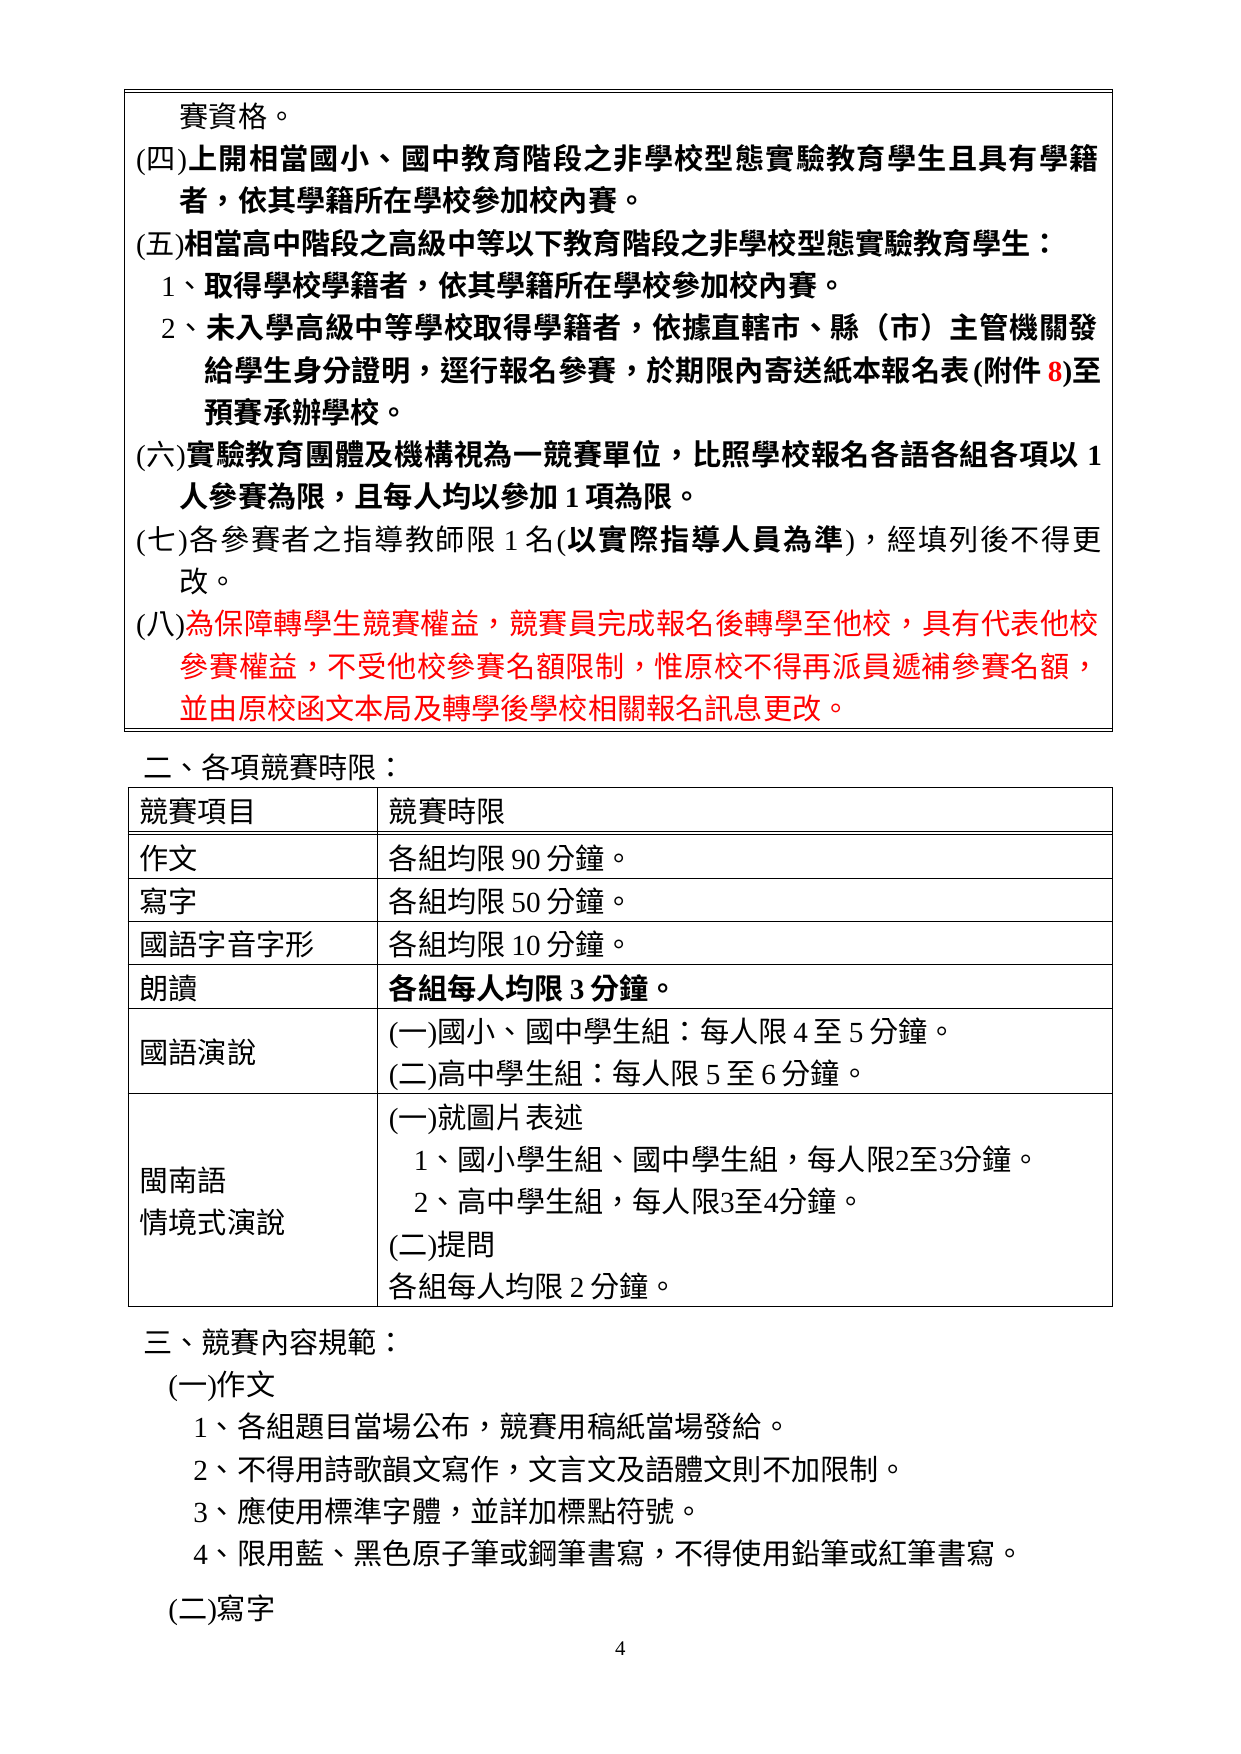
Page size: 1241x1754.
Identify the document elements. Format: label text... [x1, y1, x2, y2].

table_header 競賽項目 [129, 788, 377, 831]
table_cell 閩南語 情境式演說 [129, 1094, 377, 1306]
table_cell 各組每人均限3分鐘。 [378, 965, 1112, 1007]
table_cell (一)國小、國中學生組：每人限4至5分鐘。 (二)高中學生組：每人限5至6分鐘。 [378, 1009, 1112, 1093]
text 3、應使用標準字體，並詳加標點符號。 [193, 1488, 1122, 1531]
table_cell 寫字 [129, 879, 377, 921]
table_cell 朗讀 [129, 965, 377, 1007]
table_cell 作文 [129, 835, 377, 877]
text 三、競賽內容規範： [143, 1319, 1122, 1361]
text 1、各組題目當場公布，競賽用稿紙當場發給。 [193, 1404, 1122, 1446]
table_cell 各組均限10分鐘。 [378, 922, 1112, 964]
table_cell 國語演說 [129, 1009, 377, 1093]
text 二、各項競賽時限： [143, 745, 1122, 787]
table_cell 國語字音字形 [129, 922, 377, 964]
text 4、限用藍、黑色原子筆或鋼筆書寫，不得使用鉛筆或紅筆書寫。 [193, 1531, 1122, 1573]
text (一)作文 [168, 1361, 1122, 1404]
table_cell 賽資格。 (四)上開相當國小、國中教育階段之非學校型態實驗教育學生且具有學籍者，依其學籍所在學校參加校內賽。 (五)相當高中階段之高級中等以下教育階段之非學校型態實驗教育學生： 1、取得學校學籍者，依其學籍所在學校參加校內賽。 2、未入學高級中等學校取得學籍者，依據直轄市、縣（市）主管機關發給學生身分證明，逕行報名參賽，於期限內寄送紙本報名表(附件8)至預賽承辦學校。 (六)實驗教育團體及機構視為一競賽單位，比照學校報名各語各組各項以1人參賽為限，且每人均以參加1項為限。 (七)各參賽者之指導教師限1名(以實際指導人員為準)，經填列後不得更改。 (八)為保障轉學生競賽權益，競賽員完成報名後轉學至他校，具有代表他校參賽權益，不受他校參賽名額限制，惟原校不得再派員遞補參賽名額，並由原校函文本局及轉學後學校相關報名訊息更改。 [125, 93, 1112, 728]
table_header 競賽時限 [378, 788, 1112, 831]
table_cell 各組均限90分鐘。 [378, 835, 1112, 877]
text (二)寫字 [168, 1585, 1122, 1628]
text 2、不得用詩歌韻文寫作，文言文及語體文則不加限制。 [193, 1446, 1122, 1488]
table_cell 各組均限50分鐘。 [378, 879, 1112, 921]
table_cell (一)就圖片表述 1、國小學生組、國中學生組，每人限2至3分鐘。 2、高中學生組，每人限3至4分鐘。 (二)提問 各組每人均限2分鐘。 [378, 1094, 1112, 1306]
